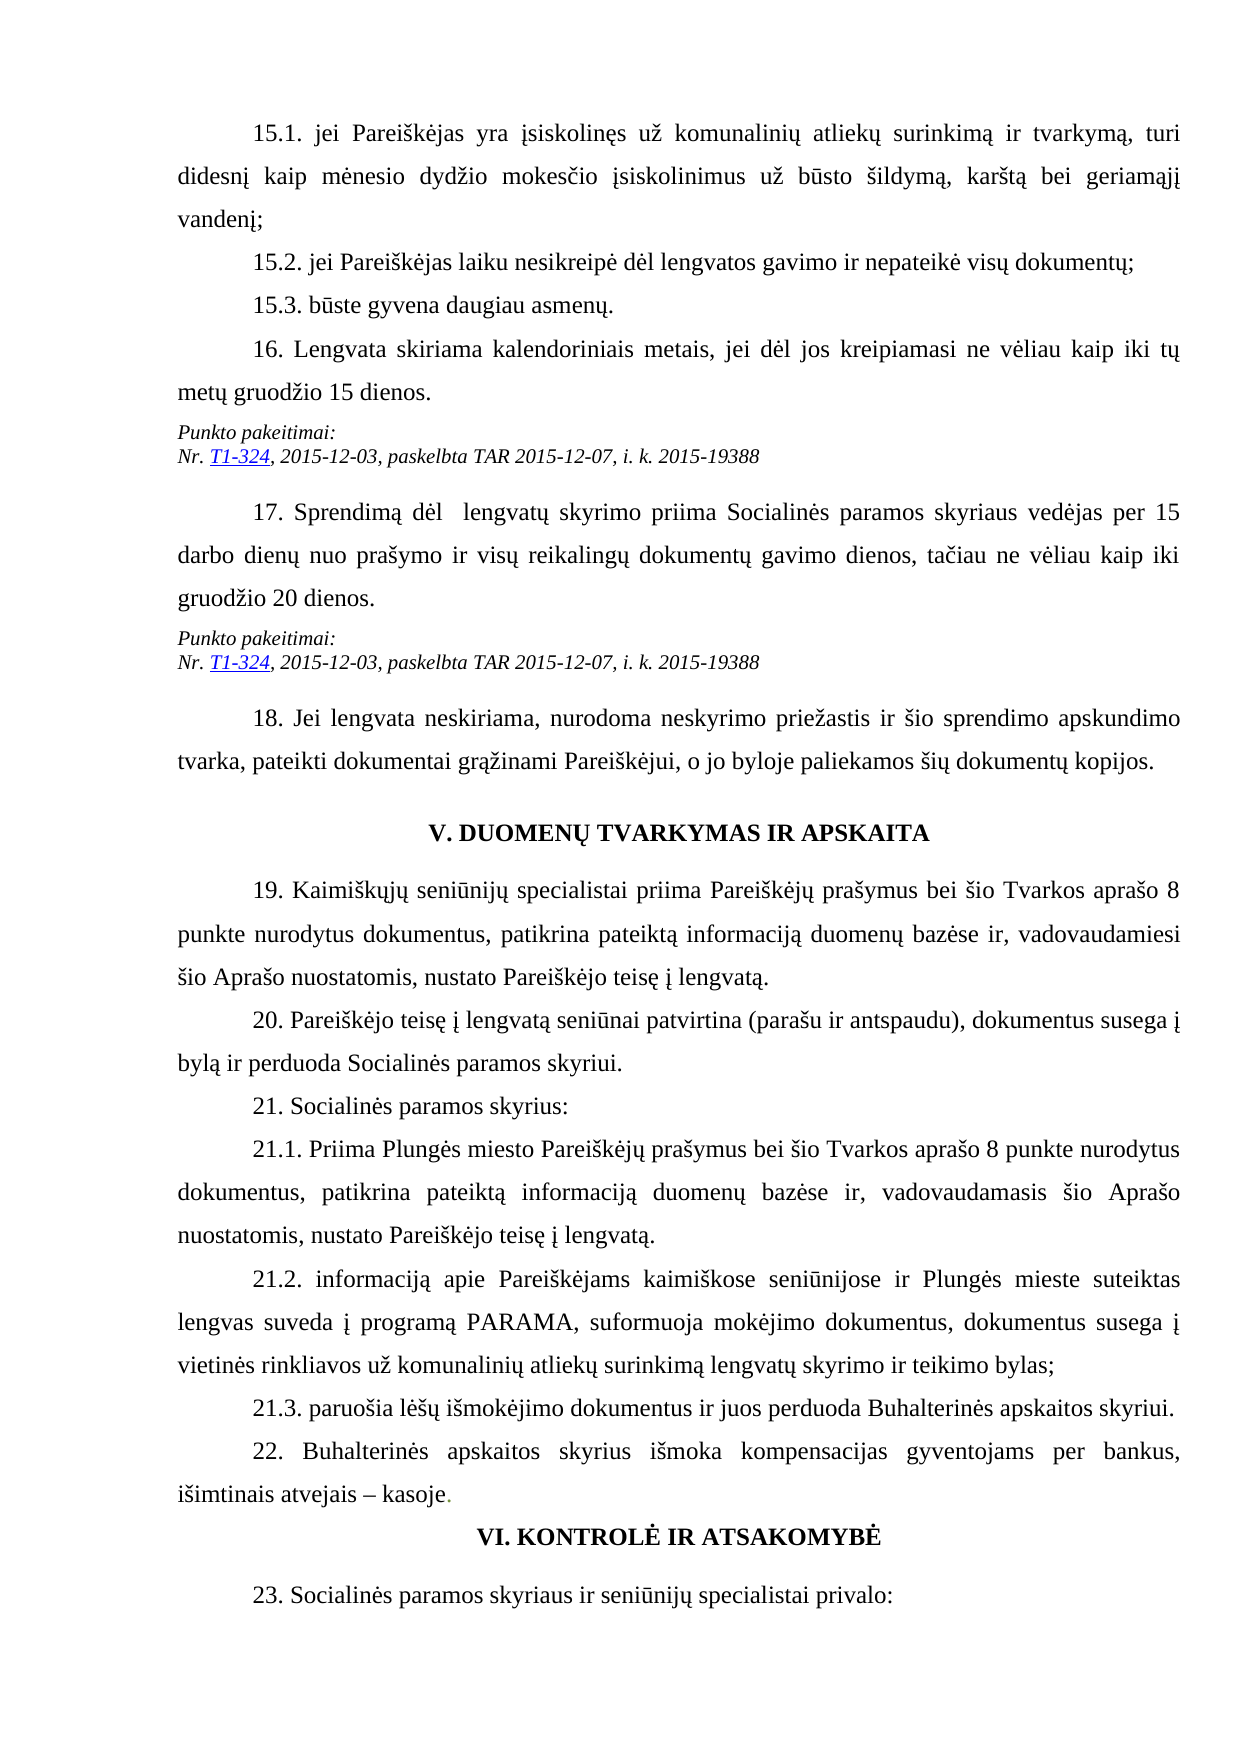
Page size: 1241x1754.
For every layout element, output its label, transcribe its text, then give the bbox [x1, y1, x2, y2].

text 17. Sprendimą dėl lengvatų skyrimo priima Socialinės paramos skyriaus vedėjas per 15 darbo dienų nuo prašymo ir visų reikalingų dokumentų gavimo dienos, tačiau ne vėliau kaip iki gruodžio 20 dienos. [177, 497, 1181, 612]
text 15.1. jei Pareiškėjas yra įsiskolinęs už komunalinių atliekų surinkimą ir tvarkymą, turi didesnį kaip mėnesio dydžio mokesčio įsiskolinimus už būsto šildymą, karštą bei geriamąjį vandenį; [177, 118, 1181, 233]
text Punkto pakeitimai: [177, 420, 1181, 444]
text 20. Pareiškėjo teisę į lengvatą seniūnai patvirtina (parašu ir antspaudu), dokumentus susega į bylą ir perduoda Socialinės paramos skyriui. [177, 1005, 1181, 1077]
text V. DUOMENŲ TVARKYMAS IR APSKAITA [177, 818, 1181, 847]
text 21.2. informaciją apie Pareiškėjams kaimiškose seniūnijose ir Plungės mieste suteiktas lengvas suveda į programą PARAMA, suformuoja mokėjimo dokumentus, dokumentus susega į vietinės rinkliavos už komunalinių atliekų surinkimą lengvatų skyrimo ir teikimo bylas; [177, 1264, 1181, 1379]
text Nr. T1-324, 2015-12-03, paskelbta TAR 2015-12-07, i. k. 2015-19388 [177, 650, 1181, 674]
text 19. Kaimiškųjų seniūnijų specialistai priima Pareiškėjų prašymus bei šio Tvarkos aprašo 8 punkte nurodytus dokumentus, patikrina pateiktą informaciją duomenų bazėse ir, vadovaudamiesi šio Aprašo nuostatomis, nustato Pareiškėjo teisę į lengvatą. [177, 876, 1181, 991]
text 18. Jei lengvata neskiriama, nurodoma neskyrimo priežastis ir šio sprendimo apskundimo tvarka, pateikti dokumentai grąžinami Pareiškėjui, o jo byloje paliekamos šių dokumentų kopijos. [177, 703, 1181, 775]
text 21.1. Priima Plungės miesto Pareiškėjų prašymus bei šio Tvarkos aprašo 8 punkte nurodytus dokumentus, patikrina pateiktą informaciją duomenų bazėse ir, vadovaudamasis šio Aprašo nuostatomis, nustato Pareiškėjo teisę į lengvatą. [177, 1134, 1181, 1249]
text Nr. T1-324, 2015-12-03, paskelbta TAR 2015-12-07, i. k. 2015-19388 [177, 444, 1181, 468]
text 21.3. paruošia lėšų išmokėjimo dokumentus ir juos perduoda Buhalterinės apskaitos skyriui. [177, 1393, 1181, 1422]
text 22. Buhalterinės apskaitos skyrius išmoka kompensacijas gyventojams per bankus, išimtinais atvejais – kasoje. [177, 1436, 1181, 1508]
text 23. Socialinės paramos skyriaus ir seniūnijų specialistai privalo: [177, 1580, 1181, 1609]
text VI. KONTROLĖ IR ATSAKOMYBĖ [177, 1522, 1181, 1551]
text 15.3. būste gyvena daugiau asmenų. [177, 291, 1181, 319]
text Punkto pakeitimai: [177, 626, 1181, 650]
text 16. Lengvata skiriama kalendoriniais metais, jei dėl jos kreipiamasi ne vėliau kaip iki tų metų gruodžio 15 dienos. [177, 334, 1181, 406]
text 15.2. jei Pareiškėjas laiku nesikreipė dėl lengvatos gavimo ir nepateikė visų dokumentų; [177, 247, 1181, 276]
text 21. Socialinės paramos skyrius: [177, 1091, 1181, 1120]
